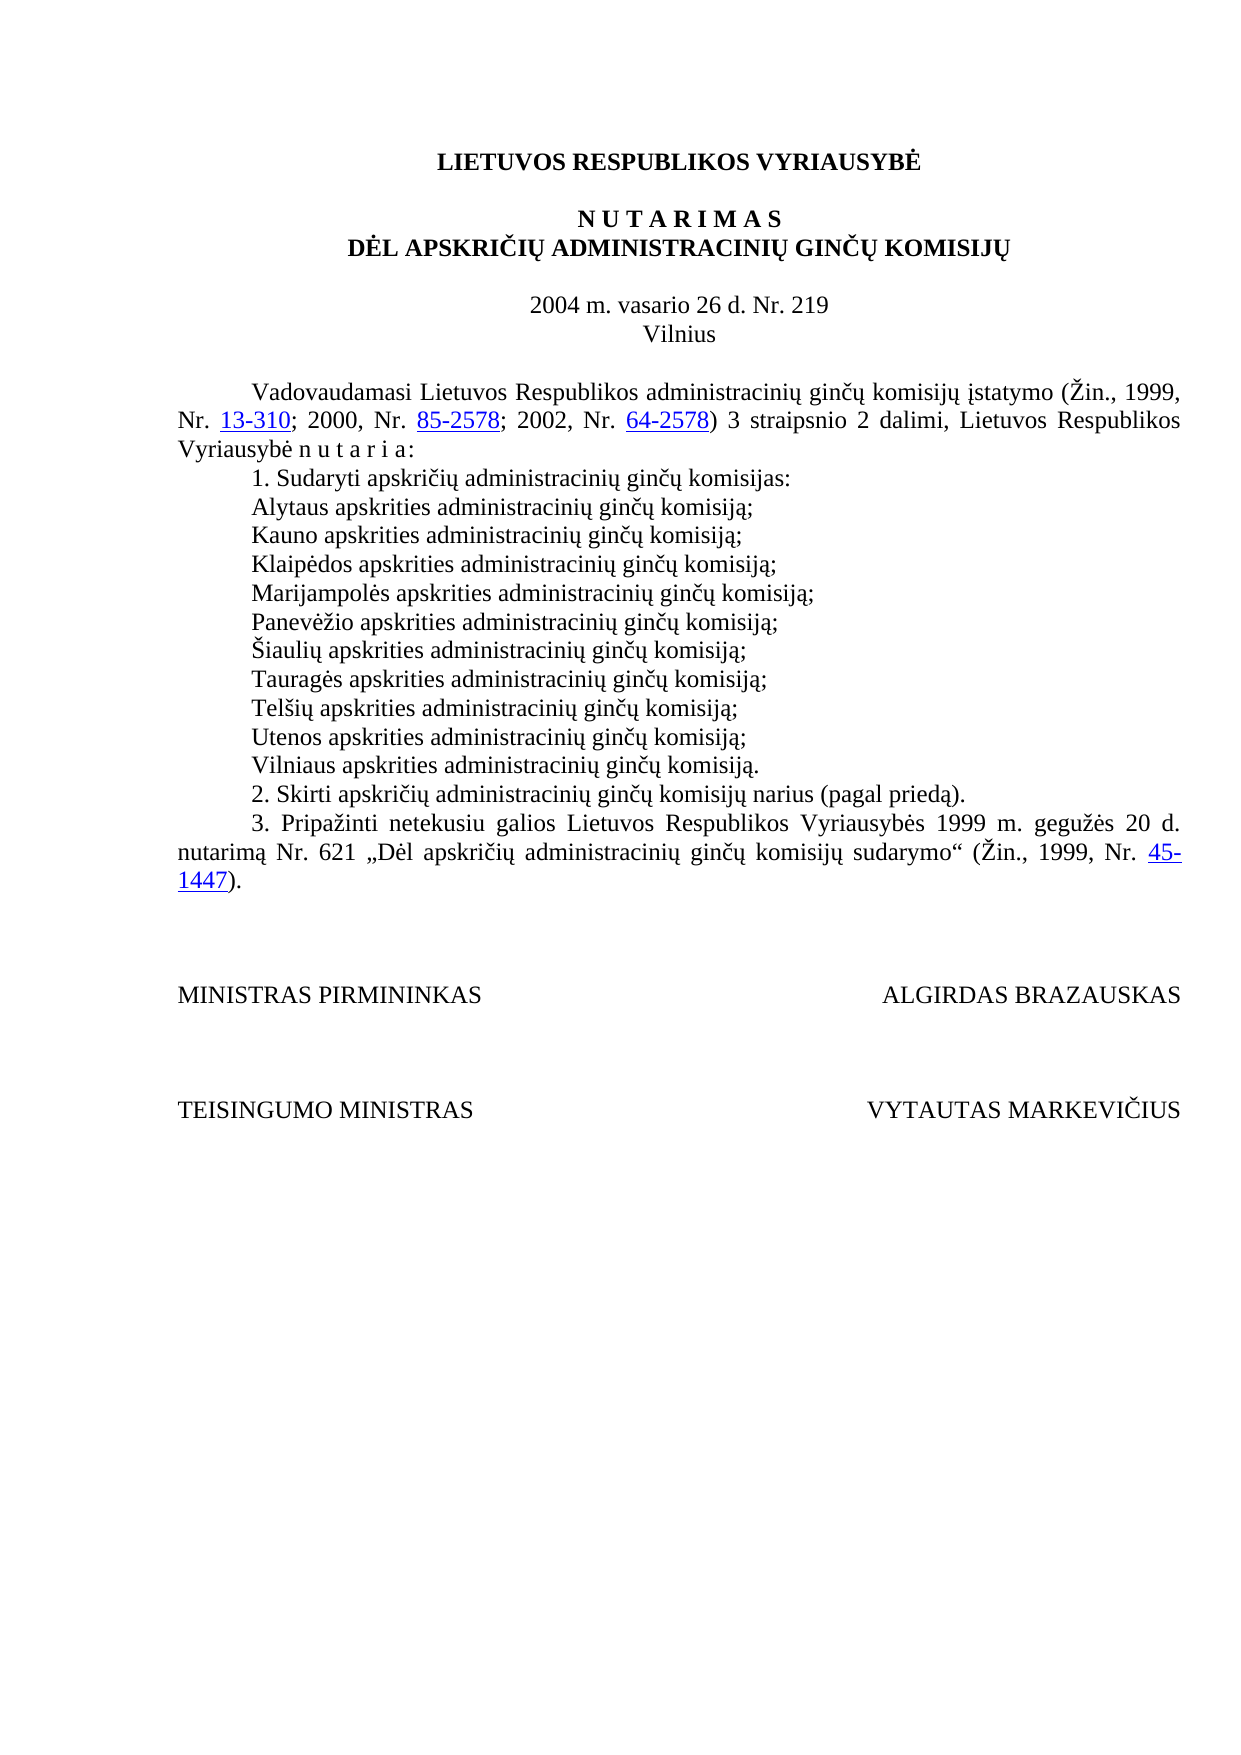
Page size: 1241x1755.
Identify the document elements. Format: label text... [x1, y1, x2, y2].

text 1. Sudaryti apskričių administracinių ginčų komisijas: [177, 463, 1181, 492]
text Panevėžio apskrities administracinių ginčų komisiją; [177, 607, 1181, 636]
text Vilnius [177, 319, 1181, 348]
text Vadovaudamasi Lietuvos Respublikos administracinių ginčų komisijų įstatymo (Žin., 1999, Nr. 13-310; 2000, Nr. 85-2578; 2002, Nr. 64-2578) 3 straipsnio 2 dalimi, Lietuvos Respublikos Vyriausybė nutaria: [177, 377, 1181, 463]
text Šiaulių apskrities administracinių ginčų komisiją; [177, 636, 1181, 664]
text Tauragės apskrities administracinių ginčų komisiją; [177, 664, 1181, 693]
text 3. Pripažinti netekusiu galios Lietuvos Respublikos Vyriausybės 1999 m. gegužės 20 d. nutarimą Nr. 621 „Dėl apskričių administracinių ginčų komisijų sudarymo“ (Žin., 1999, Nr. 45-1447). [177, 808, 1181, 894]
text Telšių apskrities administracinių ginčų komisiją; [177, 693, 1181, 722]
text Marijampolės apskrities administracinių ginčų komisiją; [177, 578, 1181, 607]
text Klaipėdos apskrities administracinių ginčų komisiją; [177, 549, 1181, 578]
text 2004 m. vasario 26 d. Nr. 219 [177, 291, 1181, 319]
text 2. Skirti apskričių administracinių ginčų komisijų narius (pagal priedą). [177, 779, 1181, 808]
text Kauno apskrities administracinių ginčų komisiją; [177, 521, 1181, 549]
text Ministras Pirmininkas Algirdas Brazauskas [177, 981, 1181, 1009]
text Alytaus apskrities administracinių ginčų komisiją; [177, 492, 1181, 521]
text Teisingumo ministras Vytautas Markevičius [177, 1096, 1181, 1124]
text Vilniaus apskrities administracinių ginčų komisiją. [177, 751, 1181, 779]
text DĖL APSKRIČIŲ ADMINISTRACINIŲ GINČŲ KOMISIJŲ [177, 233, 1181, 262]
text Utenos apskrities administracinių ginčų komisiją; [177, 722, 1181, 751]
text LIETUVOS RESPUBLIKOS VYRIAUSYBĖ [177, 147, 1181, 176]
text N U T A R I M A S [177, 204, 1181, 233]
